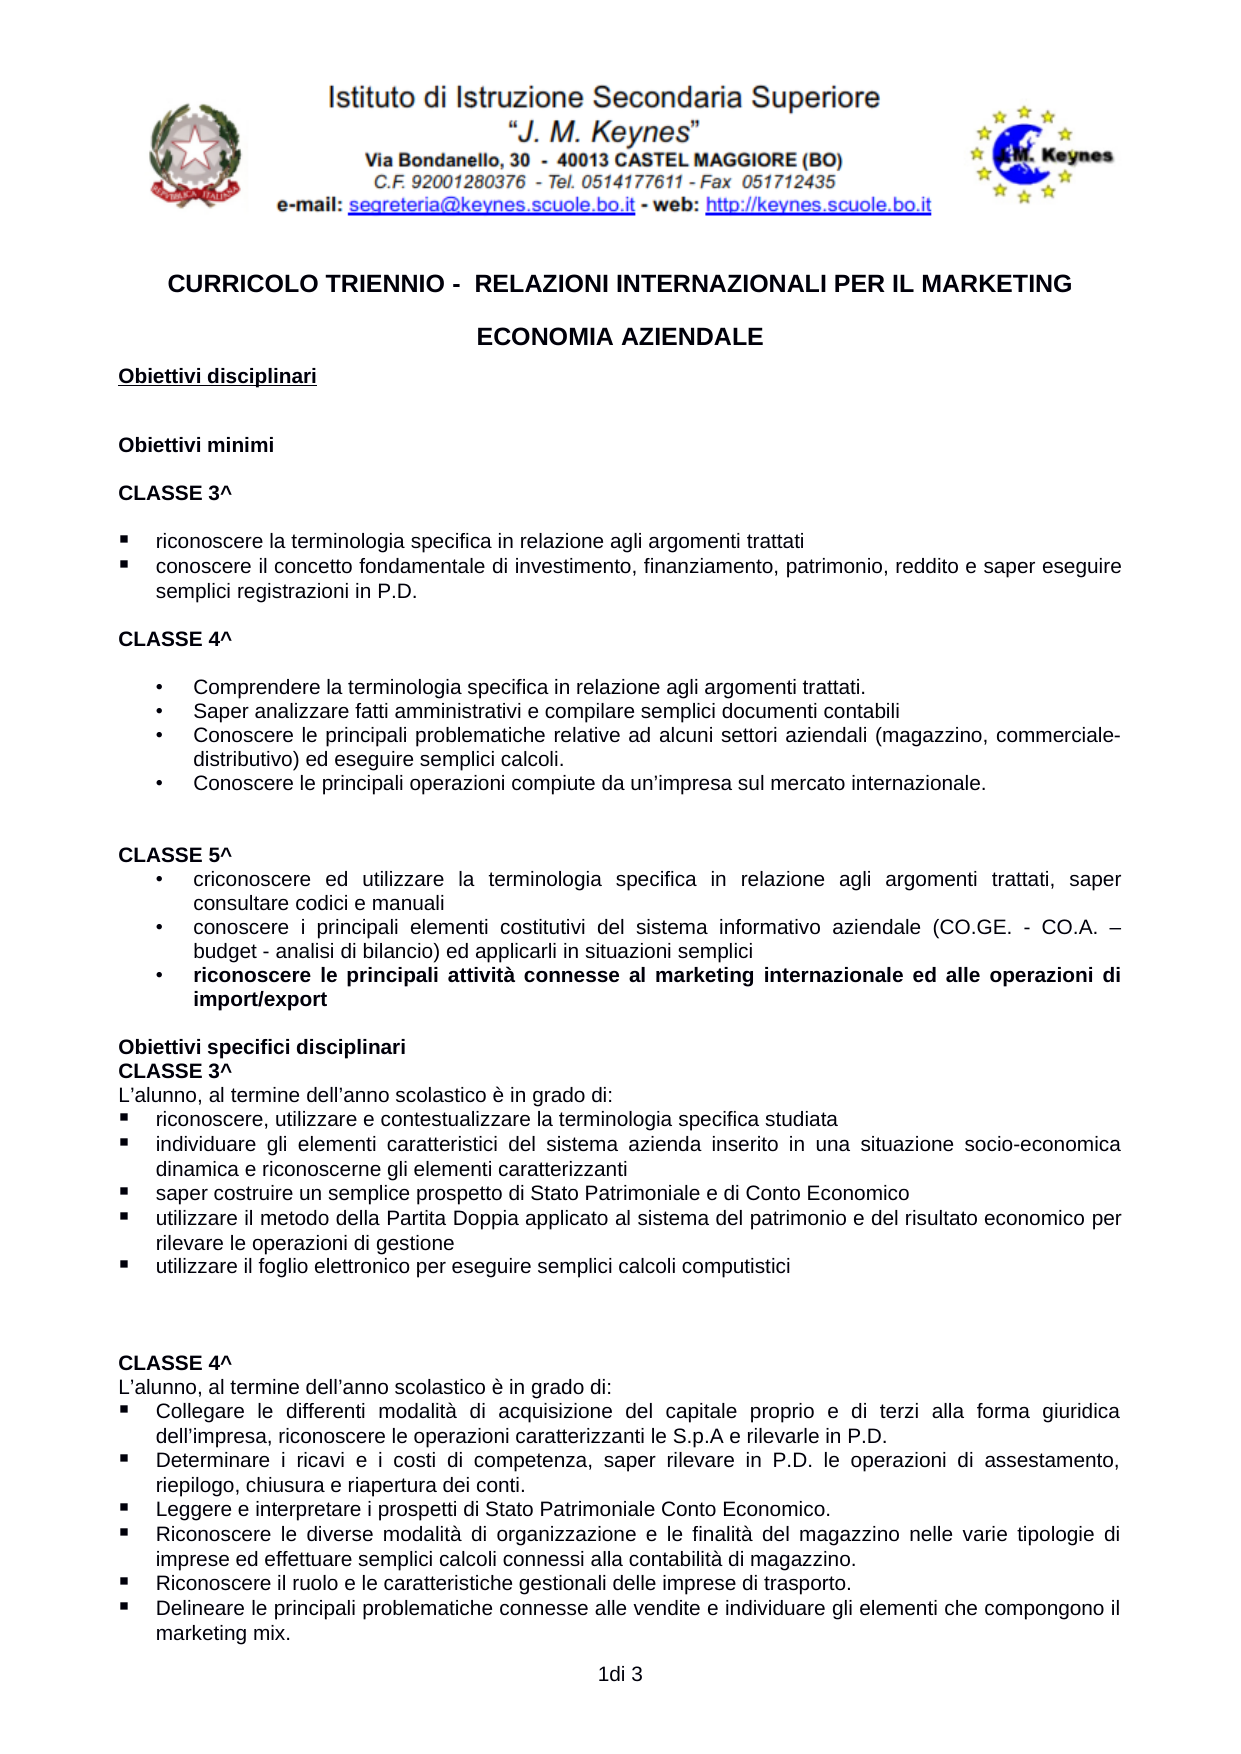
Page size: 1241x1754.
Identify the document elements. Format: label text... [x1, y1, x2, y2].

text Obiettivi specifici disciplinari [118, 1034, 1122, 1058]
list conoscere il concetto fondamentale di investimento, finanziamento, patrimonio, reddito e saper eseguire semplici registrazioni in P.D. [118, 554, 1122, 603]
text CLASSE 3^ [118, 1058, 1122, 1082]
list Determinare i ricavi e i costi di competenza, saper rilevare in P.D. le operazioni di assestamento, riepilogo, chiusura e riapertura dei conti. [118, 1448, 1122, 1497]
list Riconoscere il ruolo e le caratteristiche gestionali delle imprese di trasporto. [118, 1571, 1122, 1596]
list riconoscere la terminologia specifica in relazione agli argomenti trattati [118, 529, 1122, 554]
list Delineare le principali problematiche connesse alle vendite e individuare gli elementi che compongono il marketing mix. [118, 1596, 1122, 1645]
list Leggere e interpretare i prospetti di Stato Patrimoniale Conto Economico. [118, 1497, 1122, 1522]
text L’alunno, al termine dell’anno scolastico è in grado di: [118, 1375, 1122, 1399]
text CLASSE 4^ [118, 1351, 1122, 1375]
list riconoscere, utilizzare e contestualizzare la terminologia specifica studiata [118, 1106, 1122, 1131]
list criconoscere ed utilizzare la terminologia specifica in relazione agli argomenti trattati, saper consultare codici e manuali [156, 867, 1122, 914]
text ECONOMIA AZIENDALE [118, 322, 1122, 351]
text CURRICOLO TRIENNIO - RELAZIONI INTERNAZIONALI PER IL MARKETING [118, 268, 1122, 297]
text Obiettivi disciplinari [118, 364, 1122, 388]
text CLASSE 5^ [118, 843, 1122, 867]
list Collegare le differenti modalità di acquisizione del capitale proprio e di terzi alla forma giuridica dell’impresa, riconoscere le operazioni caratterizzanti le S.p.A e rilevarle in P.D. [118, 1399, 1122, 1448]
text Obiettivi minimi [118, 432, 1122, 456]
list individuare gli elementi caratteristici del sistema azienda inserito in una situazione socio-economica dinamica e riconoscerne gli elementi caratterizzanti [118, 1131, 1122, 1180]
list riconoscere le principali attività connesse al marketing internazionale ed alle operazioni di import/export [156, 963, 1122, 1011]
text L’alunno, al termine dell’anno scolastico è in grado di: [118, 1082, 1122, 1106]
list Comprendere la terminologia specifica in relazione agli argomenti trattati. [156, 674, 1122, 698]
list utilizzare il foglio elettronico per eseguire semplici calcoli computistici [118, 1254, 1122, 1279]
list Saper analizzare fatti amministrativi e compilare semplici documenti contabili [156, 698, 1122, 723]
list conoscere i principali elementi costitutivi del sistema informativo aziendale (CO.GE. - CO.A. – budget - analisi di bilancio) ed applicarli in situazioni semplici [156, 914, 1122, 963]
text CLASSE 4^ [118, 627, 1122, 651]
list Riconoscere le diverse modalità di organizzazione e le finalità del magazzino nelle varie tipologie di imprese ed effettuare semplici calcoli connessi alla contabilità di magazzino. [118, 1522, 1122, 1571]
list Conoscere le principali problematiche relative ad alcuni settori aziendali (magazzino, commerciale-distributivo) ed eseguire semplici calcoli. [156, 723, 1122, 771]
picture [118, 73, 1123, 233]
list saper costruire un semplice prospetto di Stato Patrimoniale e di Conto Economico [118, 1180, 1122, 1205]
list utilizzare il metodo della Partita Doppia applicato al sistema del patrimonio e del risultato economico per rilevare le operazioni di gestione [118, 1205, 1122, 1254]
list Conoscere le principali operazioni compiute da un’impresa sul mercato internazionale. [156, 771, 1122, 795]
text CLASSE 3^ [118, 481, 1122, 505]
